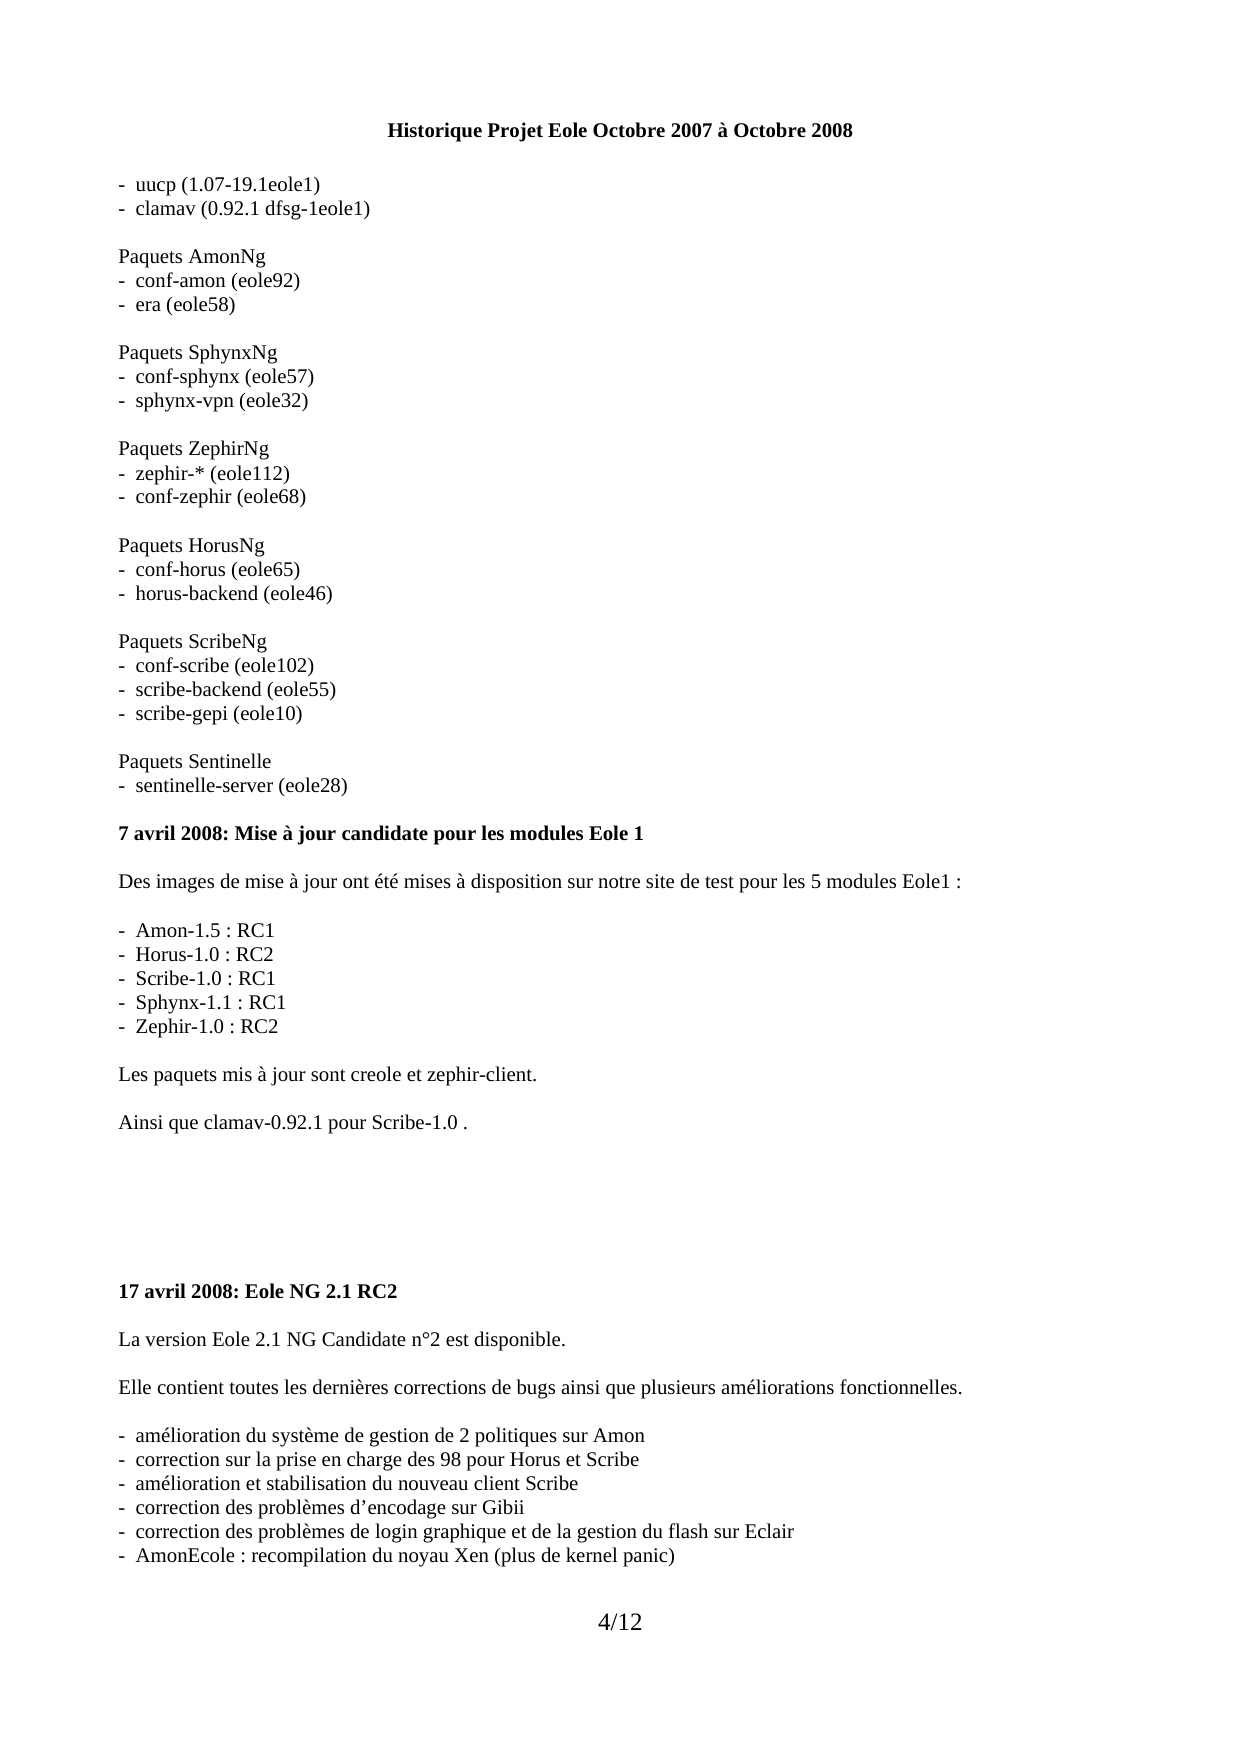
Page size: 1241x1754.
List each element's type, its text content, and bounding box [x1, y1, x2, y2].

text - amélioration et stabilisation du nouveau client Scribe [118, 1471, 1122, 1495]
text - Horus-1.0 : RC2 [118, 942, 1122, 966]
text Elle contient toutes les dernières corrections de bugs ainsi que plusieurs améliorations fonctionnelles. [118, 1375, 1122, 1399]
text 7 avril 2008: Mise à jour candidate pour les modules Eole 1 [118, 821, 1122, 845]
text - conf-sphynx (eole57) [118, 364, 1122, 388]
text - amélioration du système de gestion de 2 politiques sur Amon [118, 1423, 1122, 1447]
text Paquets SphynxNg [118, 340, 1122, 364]
text - correction des problèmes de login graphique et de la gestion du flash sur Eclair [118, 1519, 1122, 1543]
text Paquets HorusNg [118, 533, 1122, 557]
text - zephir-* (eole112) [118, 460, 1122, 484]
text Les paquets mis à jour sont creole et zephir-client. [118, 1062, 1122, 1086]
text - Zephir-1.0 : RC2 [118, 1014, 1122, 1038]
text - correction des problèmes d’encodage sur Gibii [118, 1495, 1122, 1519]
text - horus-backend (eole46) [118, 581, 1122, 605]
text - sphynx-vpn (eole32) [118, 388, 1122, 412]
text Paquets AmonNg [118, 244, 1122, 268]
text - uucp (1.07-19.1eole1) [118, 172, 1122, 196]
text - Scribe-1.0 : RC1 [118, 966, 1122, 990]
text - conf-scribe (eole102) [118, 653, 1122, 677]
text - sentinelle-server (eole28) [118, 773, 1122, 797]
text - scribe-gepi (eole10) [118, 701, 1122, 725]
text - Amon-1.5 : RC1 [118, 918, 1122, 942]
text - era (eole58) [118, 292, 1122, 316]
text Des images de mise à jour ont été mises à disposition sur notre site de test pour les 5 modules Eole1 : [118, 869, 1122, 893]
text La version Eole 2.1 NG Candidate n°2 est disponible. [118, 1327, 1122, 1351]
text - conf-horus (eole65) [118, 557, 1122, 581]
text Ainsi que clamav-0.92.1 pour Scribe-1.0 . [118, 1110, 1122, 1134]
text - Sphynx-1.1 : RC1 [118, 990, 1122, 1014]
text - clamav (0.92.1 dfsg-1eole1) [118, 196, 1122, 220]
text Paquets ScribeNg [118, 629, 1122, 653]
text - AmonEcole : recompilation du noyau Xen (plus de kernel panic) [118, 1543, 1122, 1567]
text Paquets Sentinelle [118, 749, 1122, 773]
text - scribe-backend (eole55) [118, 677, 1122, 701]
text - conf-amon (eole92) [118, 268, 1122, 292]
text - conf-zephir (eole68) [118, 484, 1122, 508]
text Paquets ZephirNg [118, 436, 1122, 460]
text - correction sur la prise en charge des 98 pour Horus et Scribe [118, 1447, 1122, 1471]
text 17 avril 2008: Eole NG 2.1 RC2 [118, 1278, 1122, 1303]
